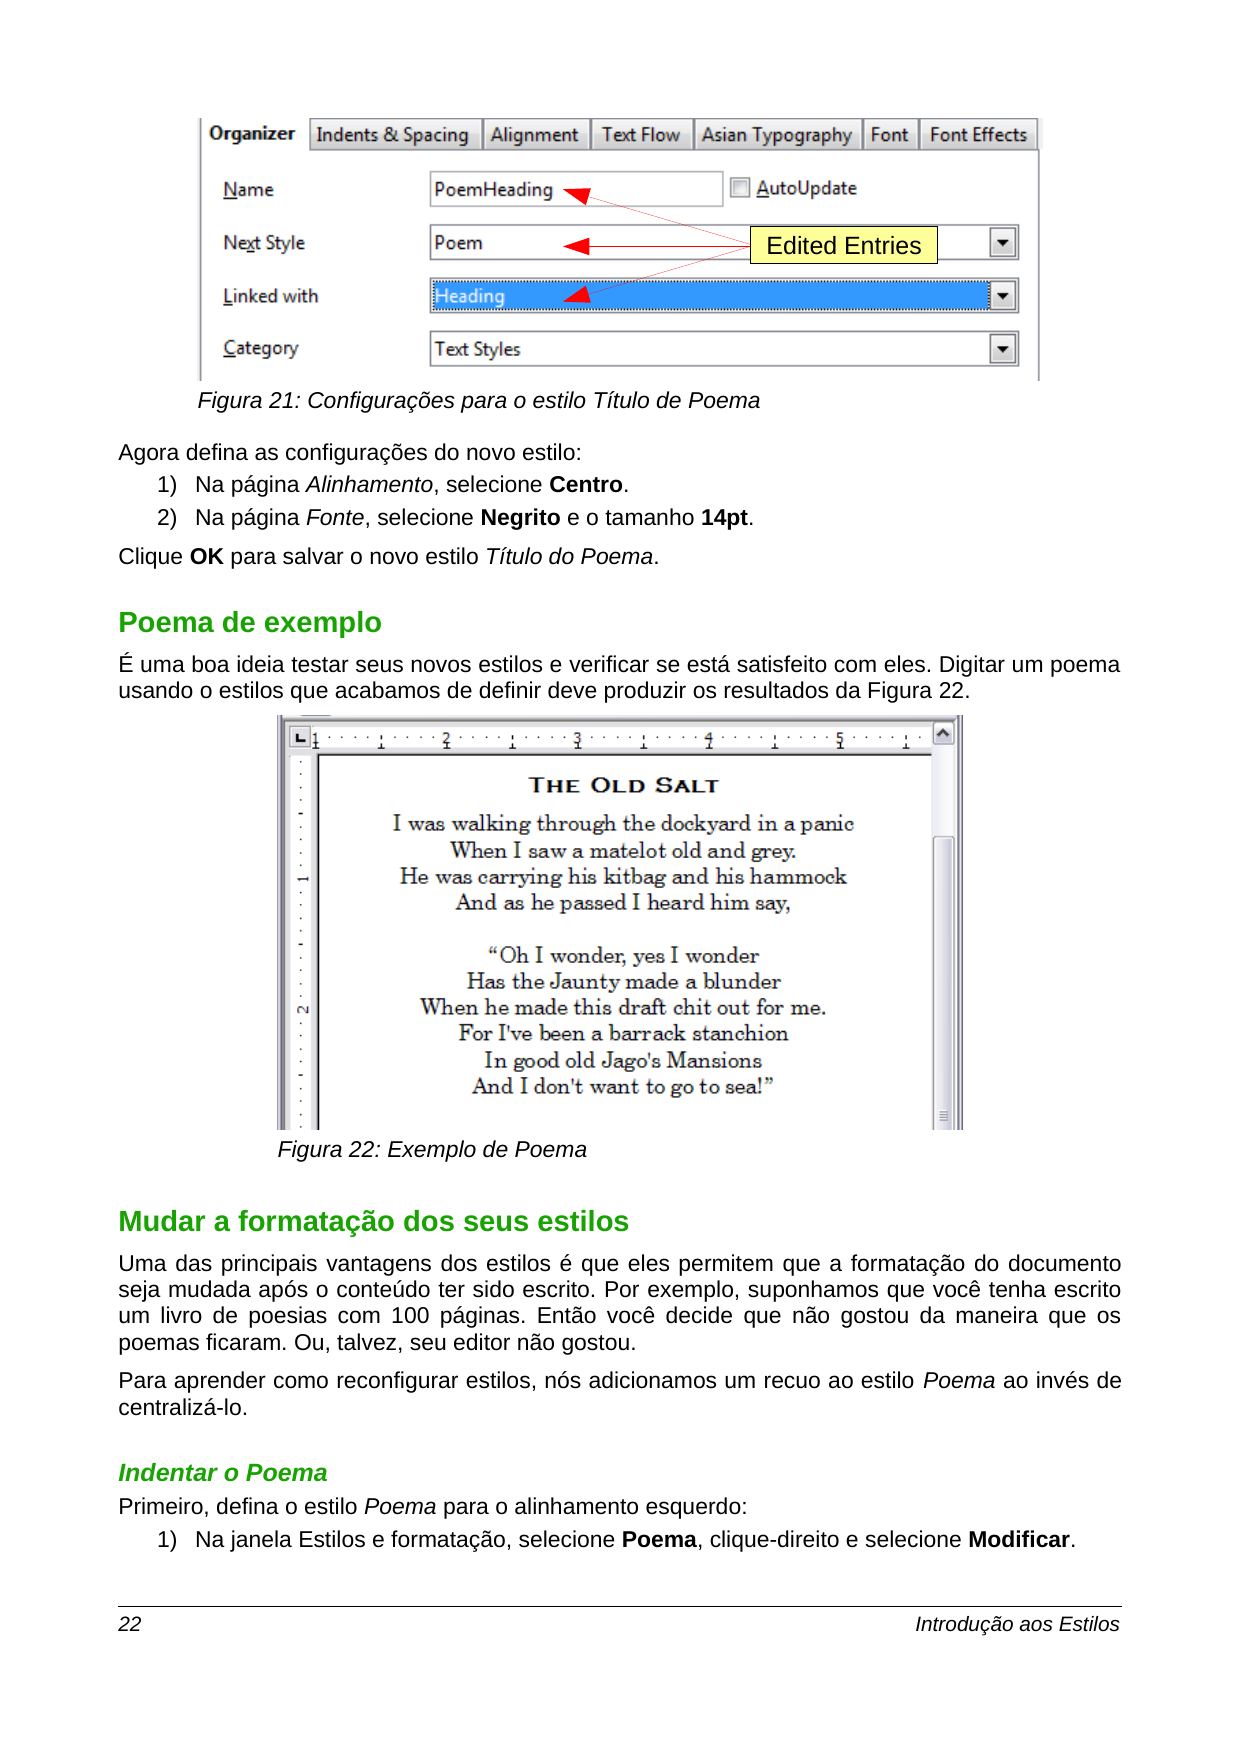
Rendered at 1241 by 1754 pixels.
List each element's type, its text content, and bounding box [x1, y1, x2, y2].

subtitle Mudar a formatação dos seus estilos [118, 1204, 1122, 1237]
picture [277, 715, 963, 1130]
subtitle Indentar o Poema [118, 1458, 1122, 1486]
text Figura 22: Exemplo de Poema [277, 1136, 963, 1162]
list Agora defina as configurações do novo estilo: [118, 438, 1122, 465]
text Figura 21: Configurações para o estilo Título de Poema [197, 387, 1043, 413]
list Na janela Estilos e formatação, selecione Poema, clique-direito e selecione Modificar. [177, 1526, 1122, 1552]
text Clique OK para salvar o novo estilo Título do Poema. [118, 543, 1122, 569]
list Na página Alinhamento, selecione Centro. [177, 471, 1122, 498]
list Na página Fonte, selecione Negrito e o tamanho 14pt. [177, 504, 1122, 530]
subtitle Poema de exemplo [118, 604, 1122, 638]
picture [197, 118, 1043, 381]
text Para aprender como reconfigurar estilos, nós adicionamos um recuo ao estilo Poema ao invés de centralizá-lo. [118, 1367, 1122, 1420]
list Primeiro, defina o estilo Poema para o alinhamento esquerdo: [118, 1493, 1122, 1519]
text Uma das principais vantagens dos estilos é que eles permitem que a formatação do documento seja mudada após o conteúdo ter sido escrito. Por exemplo, suponhamos que você tenha escrito um livro de poesias com 100 páginas. Então você decide que não gostou da maneira que os poemas ficaram. Ou, talvez, seu editor não gostou. [118, 1249, 1122, 1355]
text É uma boa ideia testar seus novos estilos e verificar se está satisfeito com eles. Digitar um poema usando o estilos que acabamos de definir deve produzir os resultados da Figura 22. [118, 651, 1122, 703]
